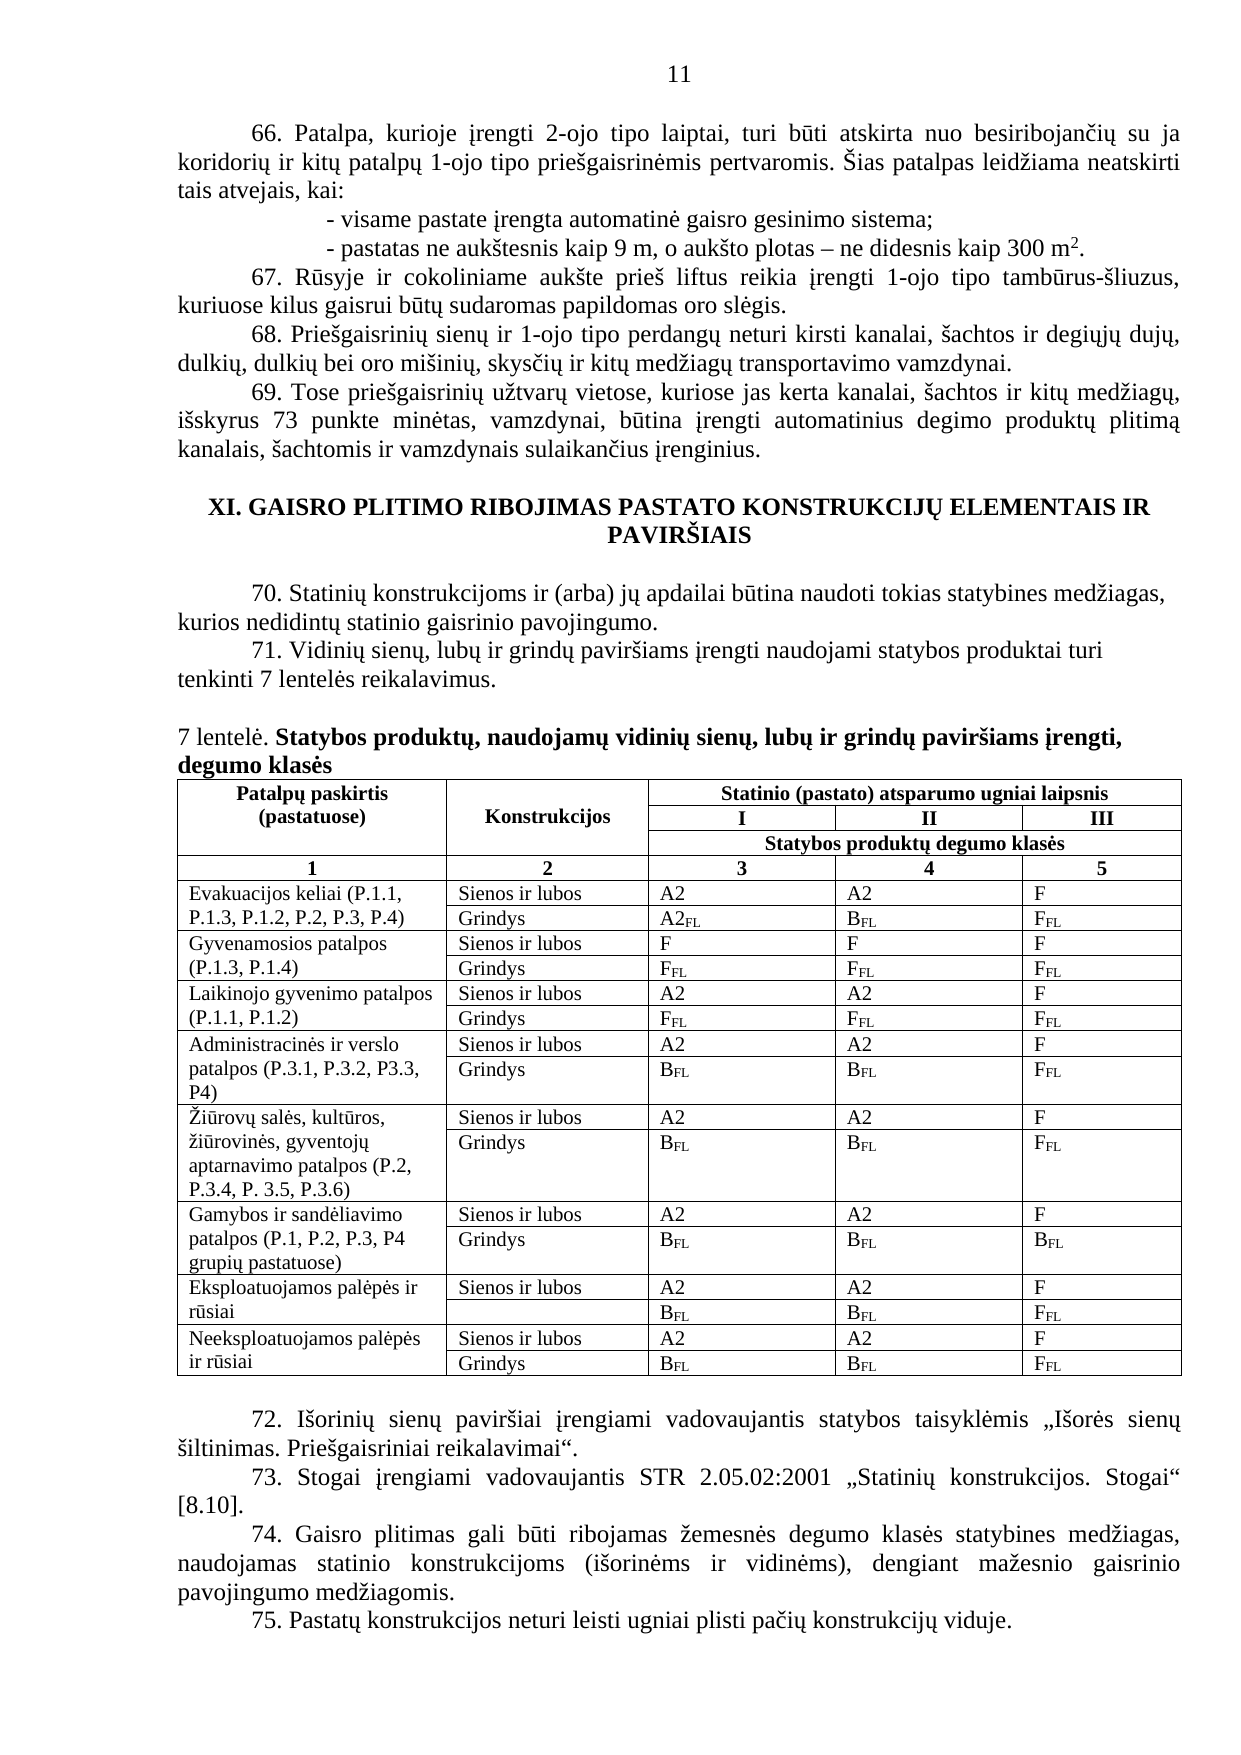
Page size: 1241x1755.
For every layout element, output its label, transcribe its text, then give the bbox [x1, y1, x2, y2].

text - pastatas ne aukštesnis kaip 9 m, o aukšto plotas – ne didesnis kaip 300 m2. [252, 233, 1181, 262]
table_cell A2 [649, 1105, 835, 1129]
table_cell Gyvenamosios patalpos (P.1.3, P.1.4) [178, 931, 446, 980]
text XI. GAISRO PLITIMO RIBOJIMAS PASTATO KONSTRUKCIJŲ ELEMENTAIS IR PAVIRŠIAIS [177, 492, 1181, 549]
table_cell F [1023, 1325, 1181, 1349]
table_cell Grindys [447, 906, 648, 930]
table_cell 4 [836, 856, 1022, 880]
text 72. Išorinių sienų paviršiai įrengiami vadovaujantis statybos taisyklėmis „Išorės sienų šiltinimas. Priešgaisriniai reikalavimai“. [177, 1404, 1181, 1462]
table_cell A2 [649, 1275, 835, 1299]
table_cell Sienos ir lubos [447, 1325, 648, 1349]
table_cell A2 [836, 1275, 1022, 1299]
table_cell Gamybos ir sandėliavimo patalpos (P.1, P.2, P.3, P4 grupių pastatuose) [178, 1202, 446, 1274]
table_cell A2 [836, 981, 1022, 1005]
table_cell 2 [447, 856, 648, 880]
table_cell Sienos ir lubos [447, 1031, 648, 1056]
table_cell F [1023, 981, 1181, 1005]
table_cell Sienos ir lubos [447, 881, 648, 905]
table_cell 5 [1023, 856, 1181, 880]
table_cell BFL [836, 1057, 1022, 1104]
table_cell F [649, 931, 835, 955]
table_cell A2 [836, 1325, 1022, 1349]
table_cell Sienos ir lubos [447, 931, 648, 955]
table_cell BFL [836, 1130, 1022, 1201]
text 74. Gaisro plitimas gali būti ribojamas žemesnės degumo klasės statybines medžiagas, naudojamas statinio konstrukcijoms (išorinėms ir vidinėms), dengiant mažesnio gaisrinio pavojingumo medžiagomis. [177, 1519, 1181, 1606]
table_cell [447, 1300, 648, 1324]
table_cell Grindys [447, 1057, 648, 1104]
table_cell F [1023, 1105, 1181, 1129]
table_cell Sienos ir lubos [447, 1105, 648, 1129]
table_header Konstrukcijos [447, 780, 648, 855]
table_cell I [649, 806, 835, 829]
table_cell Evakuacijos keliai (P.1.1, P.1.3, P.1.2, P.2, P.3, P.4) [178, 881, 446, 930]
table_cell F [1023, 1202, 1181, 1226]
text 71. Vidinių sienų, lubų ir grindų paviršiams įrengti naudojami statybos produktai turi tenkinti 7 lentelės reikalavimus. [177, 636, 1181, 693]
table_cell FFL [1023, 956, 1181, 980]
table_cell BFL [836, 1351, 1022, 1374]
table_cell 3 [649, 856, 835, 880]
text 68. Priešgaisrinių sienų ir 1-ojo tipo perdangų neturi kirsti kanalai, šachtos ir degiųjų dujų, dulkių, dulkių bei oro mišinių, skysčių ir kitų medžiagų transportavimo vamzdynai. [177, 319, 1181, 377]
table_cell A2 [836, 881, 1022, 905]
table_cell BFL [1023, 1227, 1181, 1274]
text 66. Patalpa, kurioje įrengti 2-ojo tipo laiptai, turi būti atskirta nuo besiribojančių su ja koridorių ir kitų patalpų 1-ojo tipo priešgaisrinėmis pertvaromis. Šias patalpas leidžiama neatskirti tais atvejais, kai: [177, 118, 1181, 204]
table_header Statinio (pastato) atsparumo ugniai laipsnis [649, 780, 1181, 804]
table_cell Sienos ir lubos [447, 1202, 648, 1226]
table_cell Grindys [447, 1006, 648, 1030]
table_cell F [836, 931, 1022, 955]
table_cell Sienos ir lubos [447, 981, 648, 1005]
table_cell A2 [836, 1031, 1022, 1056]
table_cell Žiūrovų salės, kultūros, žiūrovinės, gyventojų aptarnavimo patalpos (P.2, P.3.4, P. 3.5, P.3.6) [178, 1105, 446, 1201]
table_cell 1 [178, 856, 446, 880]
table_cell BFL [649, 1227, 835, 1274]
text 7 lentelė. Statybos produktų, naudojamų vidinių sienų, lubų ir grindų paviršiams įrengti, degumo klasės [177, 722, 1181, 779]
table_cell FFL [1023, 1057, 1181, 1104]
table_cell Grindys [447, 1351, 648, 1374]
table_header Patalpų paskirtis (pastatuose) [178, 780, 446, 855]
table_cell A2FL [649, 906, 835, 930]
table_cell Grindys [447, 1227, 648, 1274]
table_cell FFL [836, 956, 1022, 980]
table_cell BFL [649, 1351, 835, 1374]
table_cell FFL [1023, 906, 1181, 930]
table_cell FFL [1023, 1300, 1181, 1324]
table_cell A2 [836, 1105, 1022, 1129]
table_cell F [1023, 931, 1181, 955]
table_cell Laikinojo gyvenimo patalpos (P.1.1, P.1.2) [178, 981, 446, 1030]
table_cell BFL [836, 1300, 1022, 1324]
table_cell BFL [649, 1300, 835, 1324]
table_cell BFL [836, 906, 1022, 930]
table_cell Statybos produktų degumo klasės [649, 831, 1181, 855]
table_cell F [1023, 1031, 1181, 1056]
table_cell A2 [649, 1325, 835, 1349]
text 67. Rūsyje ir cokoliniame aukšte prieš liftus reikia įrengti 1-ojo tipo tambūrus-šliuzus, kuriuose kilus gaisrui būtų sudaromas papildomas oro slėgis. [177, 262, 1181, 319]
table_cell BFL [649, 1130, 835, 1201]
table_cell FFL [649, 1006, 835, 1030]
table_cell Sienos ir lubos [447, 1275, 648, 1299]
table_cell Administracinės ir verslo patalpos (P.3.1, P.3.2, P3.3, P4) [178, 1031, 446, 1104]
table_cell BFL [836, 1227, 1022, 1274]
text 75. Pastatų konstrukcijos neturi leisti ugniai plisti pačių konstrukcijų viduje. [177, 1606, 1181, 1634]
table_cell BFL [649, 1057, 835, 1104]
text 73. Stogai įrengiami vadovaujantis STR 2.05.02:2001 „Statinių konstrukcijos. Stogai“ [8.10]. [177, 1462, 1181, 1519]
table_cell III [1023, 806, 1181, 829]
table_cell A2 [649, 881, 835, 905]
table_cell FFL [1023, 1006, 1181, 1030]
text - visame pastate įrengta automatinė gaisro gesinimo sistema; [252, 204, 1181, 233]
table_cell Grindys [447, 956, 648, 980]
table_cell FFL [1023, 1130, 1181, 1201]
table_cell Neeksploatuojamos palėpės ir rūsiai [178, 1325, 446, 1374]
table_cell F [1023, 881, 1181, 905]
text 70. Statinių konstrukcijoms ir (arba) jų apdailai būtina naudoti tokias statybines medžiagas, kurios nedidintų statinio gaisrinio pavojingumo. [177, 578, 1181, 636]
text 69. Tose priešgaisrinių užtvarų vietose, kuriose jas kerta kanalai, šachtos ir kitų medžiagų, išskyrus 73 punkte minėtas, vamzdynai, būtina įrengti automatinius degimo produktų plitimą kanalais, šachtomis ir vamzdynais sulaikančius įrenginius. [177, 377, 1181, 463]
table_cell A2 [649, 1202, 835, 1226]
table_cell Grindys [447, 1130, 648, 1201]
table_cell A2 [649, 981, 835, 1005]
table_cell FFL [836, 1006, 1022, 1030]
table_cell FFL [1023, 1351, 1181, 1374]
table_cell A2 [836, 1202, 1022, 1226]
table_cell FFL [649, 956, 835, 980]
table_cell F [1023, 1275, 1181, 1299]
table_cell A2 [649, 1031, 835, 1056]
table_cell Eksploatuojamos palėpės ir rūsiai [178, 1275, 446, 1324]
table_cell II [836, 806, 1022, 829]
